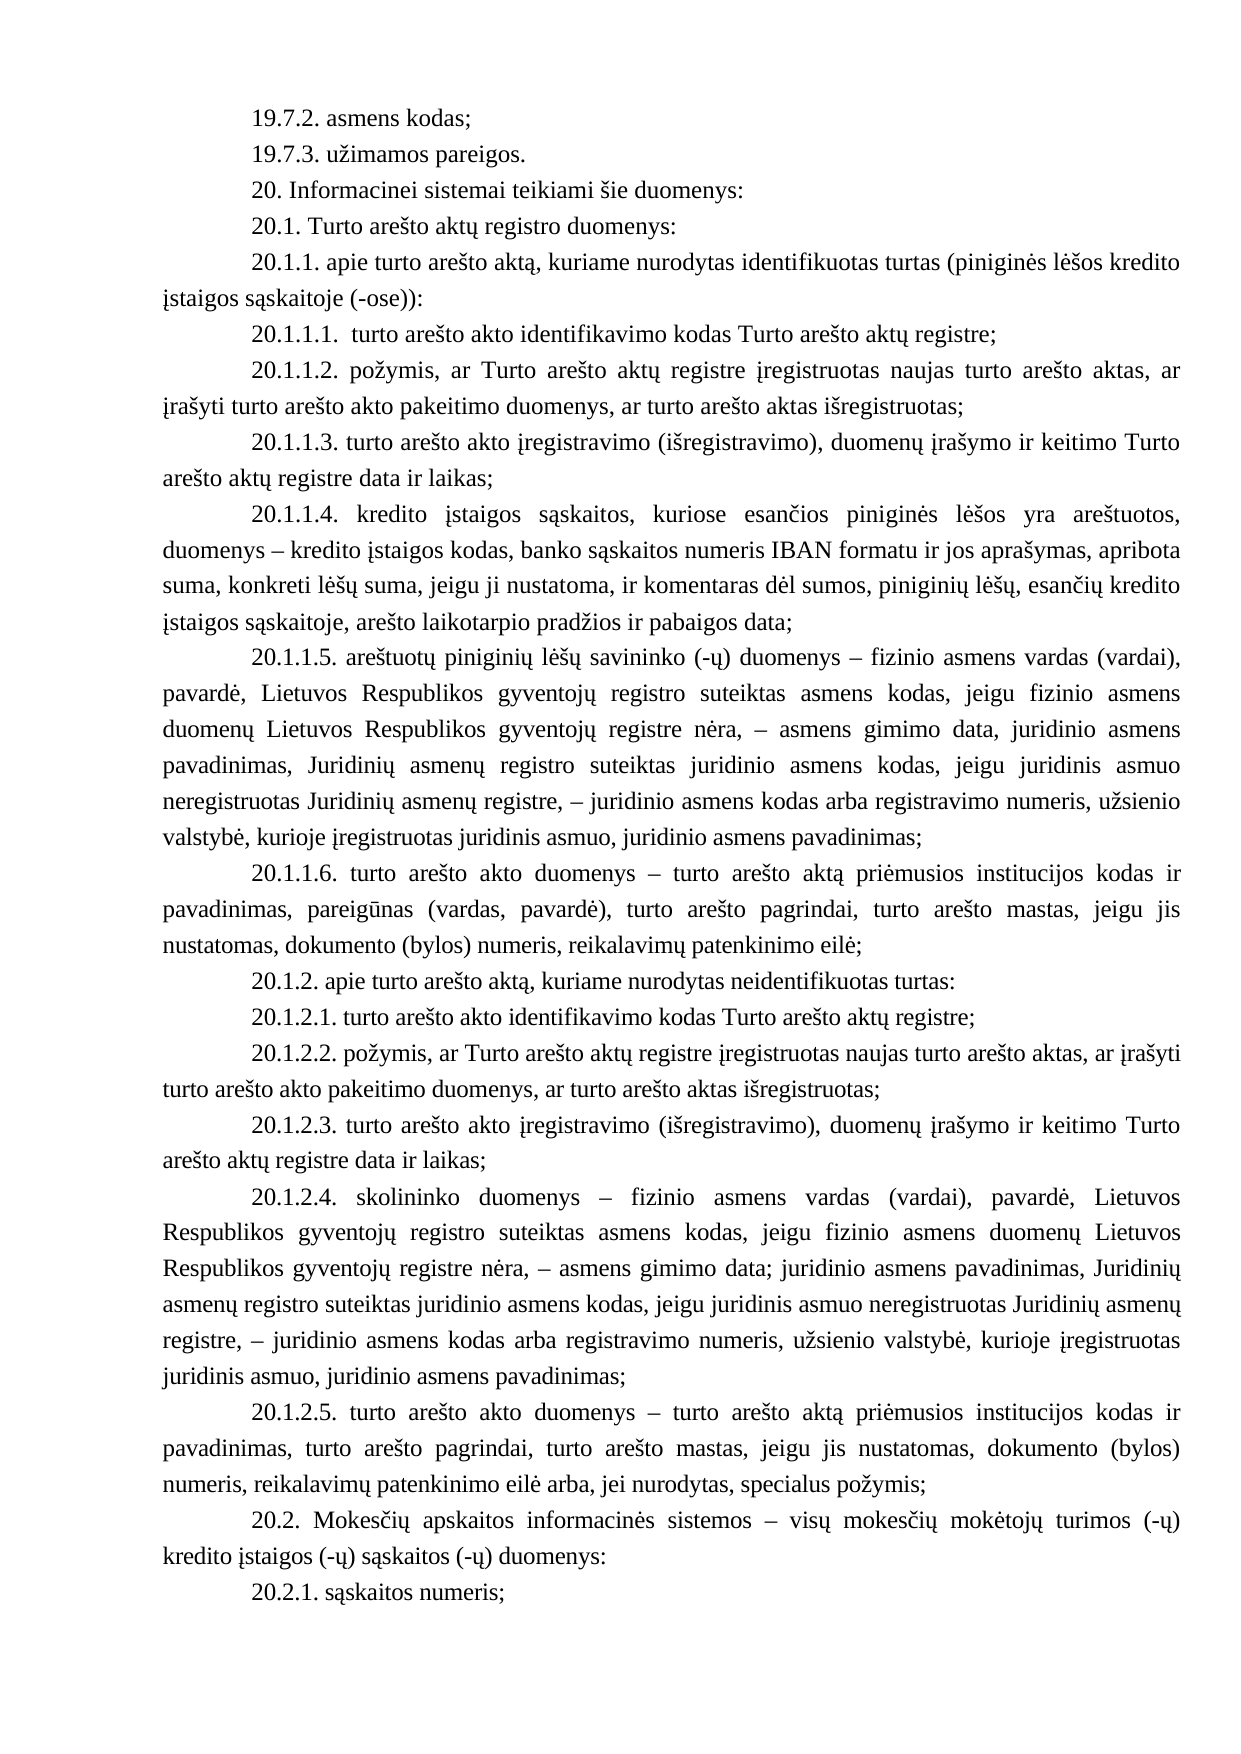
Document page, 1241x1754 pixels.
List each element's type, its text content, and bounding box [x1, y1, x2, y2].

text 20.2.1. sąskaitos numeris; [162, 1577, 1181, 1606]
text 20.1. Turto arešto aktų registro duomenys: [162, 211, 1181, 240]
text 20.1.2.4. skolininko duomenys – fizinio asmens vardas (vardai), pavardė, Lietuvos Respublikos gyventojų registro suteiktas asmens kodas, jeigu fizinio asmens duomenų Lietuvos Respublikos gyventojų registre nėra, – asmens gimimo data; juridinio asmens pavadinimas, Juridinių asmenų registro suteiktas juridinio asmens kodas, jeigu juridinis asmuo neregistruotas Juridinių asmenų registre, – juridinio asmens kodas arba registravimo numeris, užsienio valstybė, kurioje įregistruotas juridinis asmuo, juridinio asmens pavadinimas; [162, 1182, 1181, 1390]
text 20.1.1.5. areštuotų piniginių lėšų savininko (-ų) duomenys – fizinio asmens vardas (vardai), pavardė, Lietuvos Respublikos gyventojų registro suteiktas asmens kodas, jeigu fizinio asmens duomenų Lietuvos Respublikos gyventojų registre nėra, – asmens gimimo data, juridinio asmens pavadinimas, Juridinių asmenų registro suteiktas juridinio asmens kodas, jeigu juridinis asmuo neregistruotas Juridinių asmenų registre, – juridinio asmens kodas arba registravimo numeris, užsienio valstybė, kurioje įregistruotas juridinis asmuo, juridinio asmens pavadinimas; [162, 642, 1181, 851]
text 20.1.2.2. požymis, ar Turto arešto aktų registre įregistruotas naujas turto arešto aktas, ar įrašyti turto arešto akto pakeitimo duomenys, ar turto arešto aktas išregistruotas; [162, 1038, 1181, 1102]
text 19.7.3. užimamos pareigos. [162, 139, 1181, 168]
text 20.1.1.6. turto arešto akto duomenys – turto arešto aktą priėmusios institucijos kodas ir pavadinimas, pareigūnas (vardas, pavardė), turto arešto pagrindai, turto arešto mastas, jeigu jis nustatomas, dokumento (bylos) numeris, reikalavimų patenkinimo eilė; [162, 858, 1181, 959]
text 20.1.1.2. požymis, ar Turto arešto aktų registre įregistruotas naujas turto arešto aktas, ar įrašyti turto arešto akto pakeitimo duomenys, ar turto arešto aktas išregistruotas; [162, 355, 1181, 420]
text 20. Informacinei sistemai teikiami šie duomenys: [162, 175, 1181, 204]
text 20.1.2.5. turto arešto akto duomenys – turto arešto aktą priėmusios institucijos kodas ir pavadinimas, turto arešto pagrindai, turto arešto mastas, jeigu jis nustatomas, dokumento (bylos) numeris, reikalavimų patenkinimo eilė arba, jei nurodytas, specialus požymis; [162, 1397, 1181, 1498]
text 20.1.1.4. kredito įstaigos sąskaitos, kuriose esančios piniginės lėšos yra areštuotos, duomenys – kredito įstaigos kodas, banko sąskaitos numeris IBAN formatu ir jos aprašymas, apribota suma, konkreti lėšų suma, jeigu ji nustatoma, ir komentaras dėl sumos, piniginių lėšų, esančių kredito įstaigos sąskaitoje, arešto laikotarpio pradžios ir pabaigos data; [162, 499, 1181, 635]
text 20.1.2.1. turto arešto akto identifikavimo kodas Turto arešto aktų registre; [162, 1002, 1181, 1031]
text 20.1.1.1. turto arešto akto identifikavimo kodas Turto arešto aktų registre; [162, 319, 1181, 348]
text 20.2. Mokesčių apskaitos informacinės sistemos – visų mokesčių mokėtojų turimos (-ų) kredito įstaigos (-ų) sąskaitos (-ų) duomenys: [162, 1505, 1181, 1570]
text 20.1.1. apie turto arešto aktą, kuriame nurodytas identifikuotas turtas (piniginės lėšos kredito įstaigos sąskaitoje (-ose)): [162, 247, 1181, 312]
text 20.1.2. apie turto arešto aktą, kuriame nurodytas neidentifikuotas turtas: [162, 966, 1181, 995]
text 20.1.2.3. turto arešto akto įregistravimo (išregistravimo), duomenų įrašymo ir keitimo Turto arešto aktų registre data ir laikas; [162, 1110, 1181, 1174]
text 20.1.1.3. turto arešto akto įregistravimo (išregistravimo), duomenų įrašymo ir keitimo Turto arešto aktų registre data ir laikas; [162, 427, 1181, 492]
text 19.7.2. asmens kodas; [162, 103, 1181, 132]
